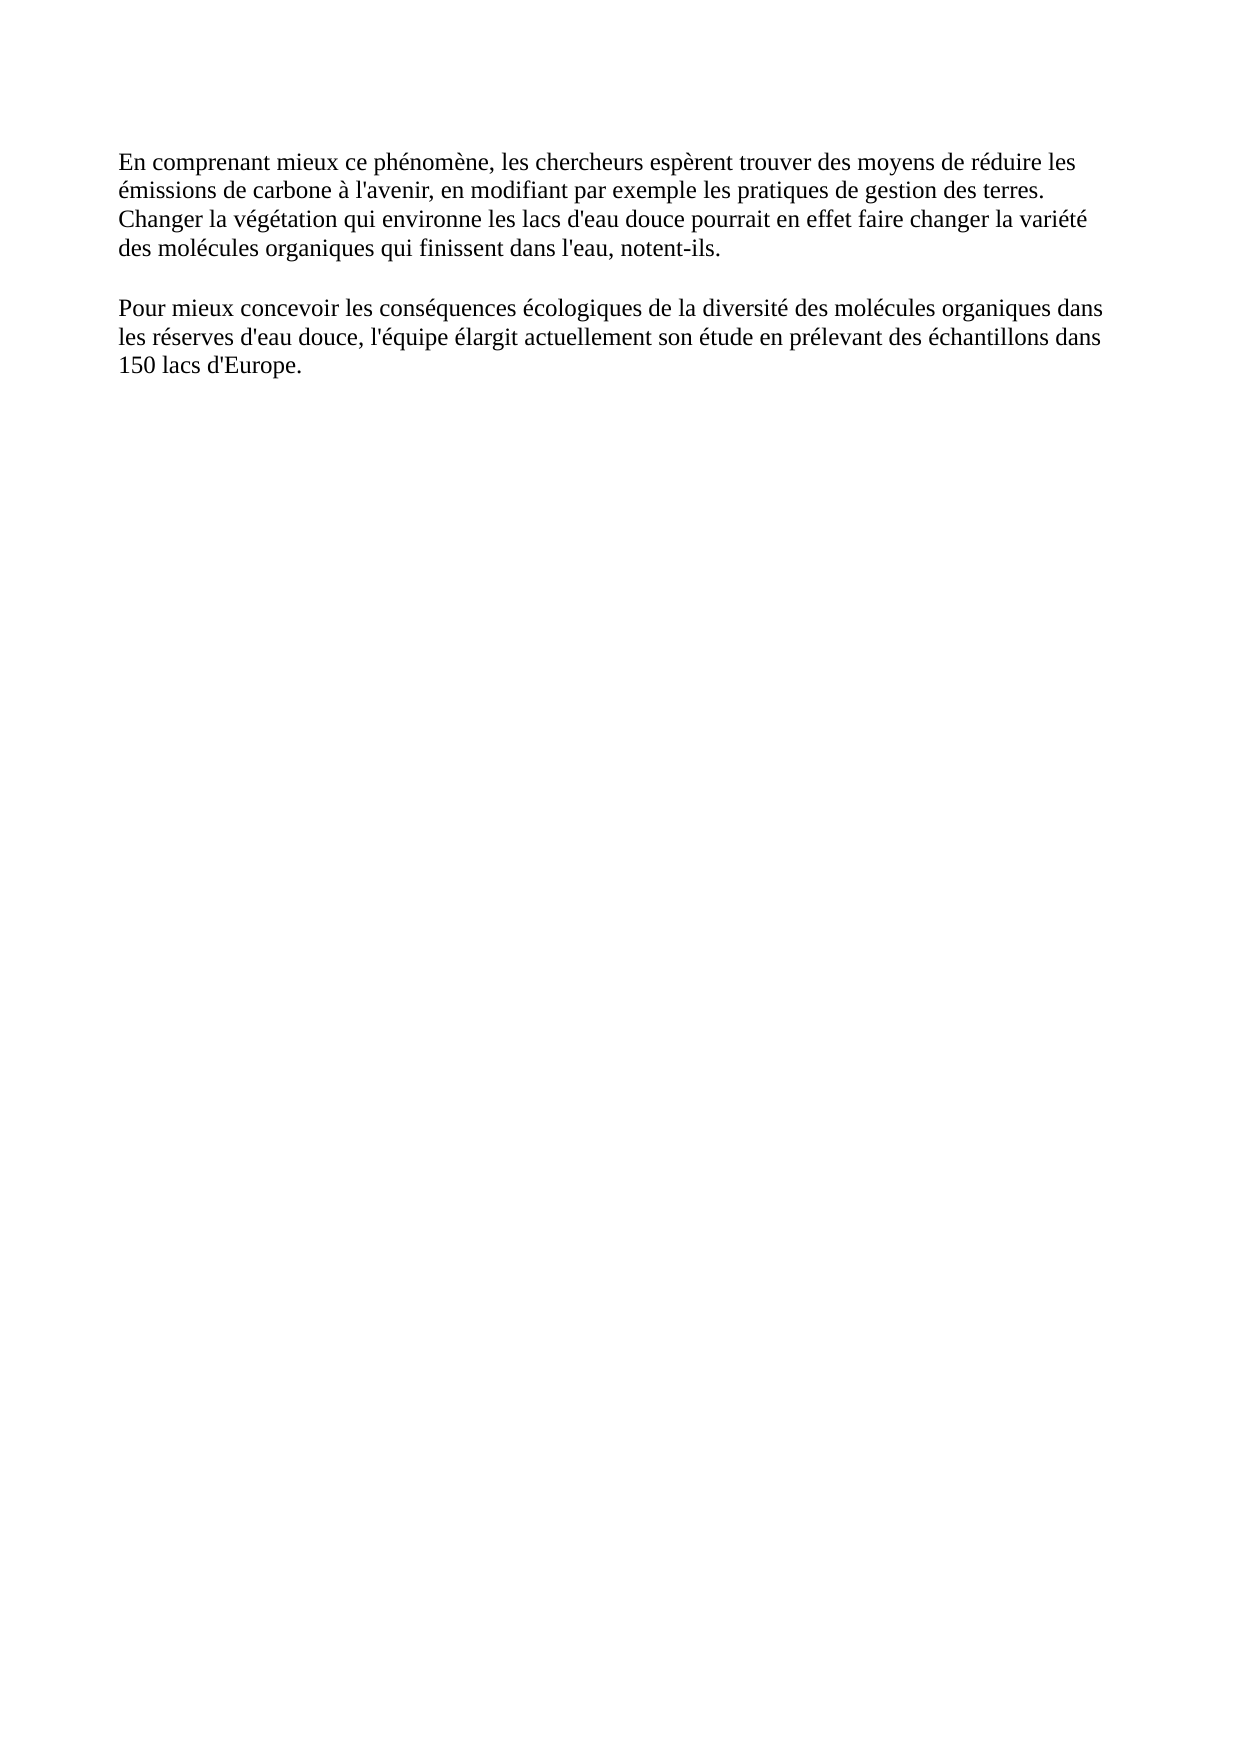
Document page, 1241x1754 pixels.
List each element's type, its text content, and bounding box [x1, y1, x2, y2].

text En comprenant mieux ce phénomène, les chercheurs espèrent trouver des moyens de réduire les émissions de carbone à l'avenir, en modifiant par exemple les pratiques de gestion des terres. Changer la végétation qui environne les lacs d'eau douce pourrait en effet faire changer la variété des molécules organiques qui finissent dans l'eau, notent-ils. [118, 147, 1122, 262]
text Pour mieux concevoir les conséquences écologiques de la diversité des molécules organiques dans les réserves d'eau douce, l'équipe élargit actuellement son étude en prélevant des échantillons dans 150 lacs d'Europe. [118, 293, 1122, 379]
